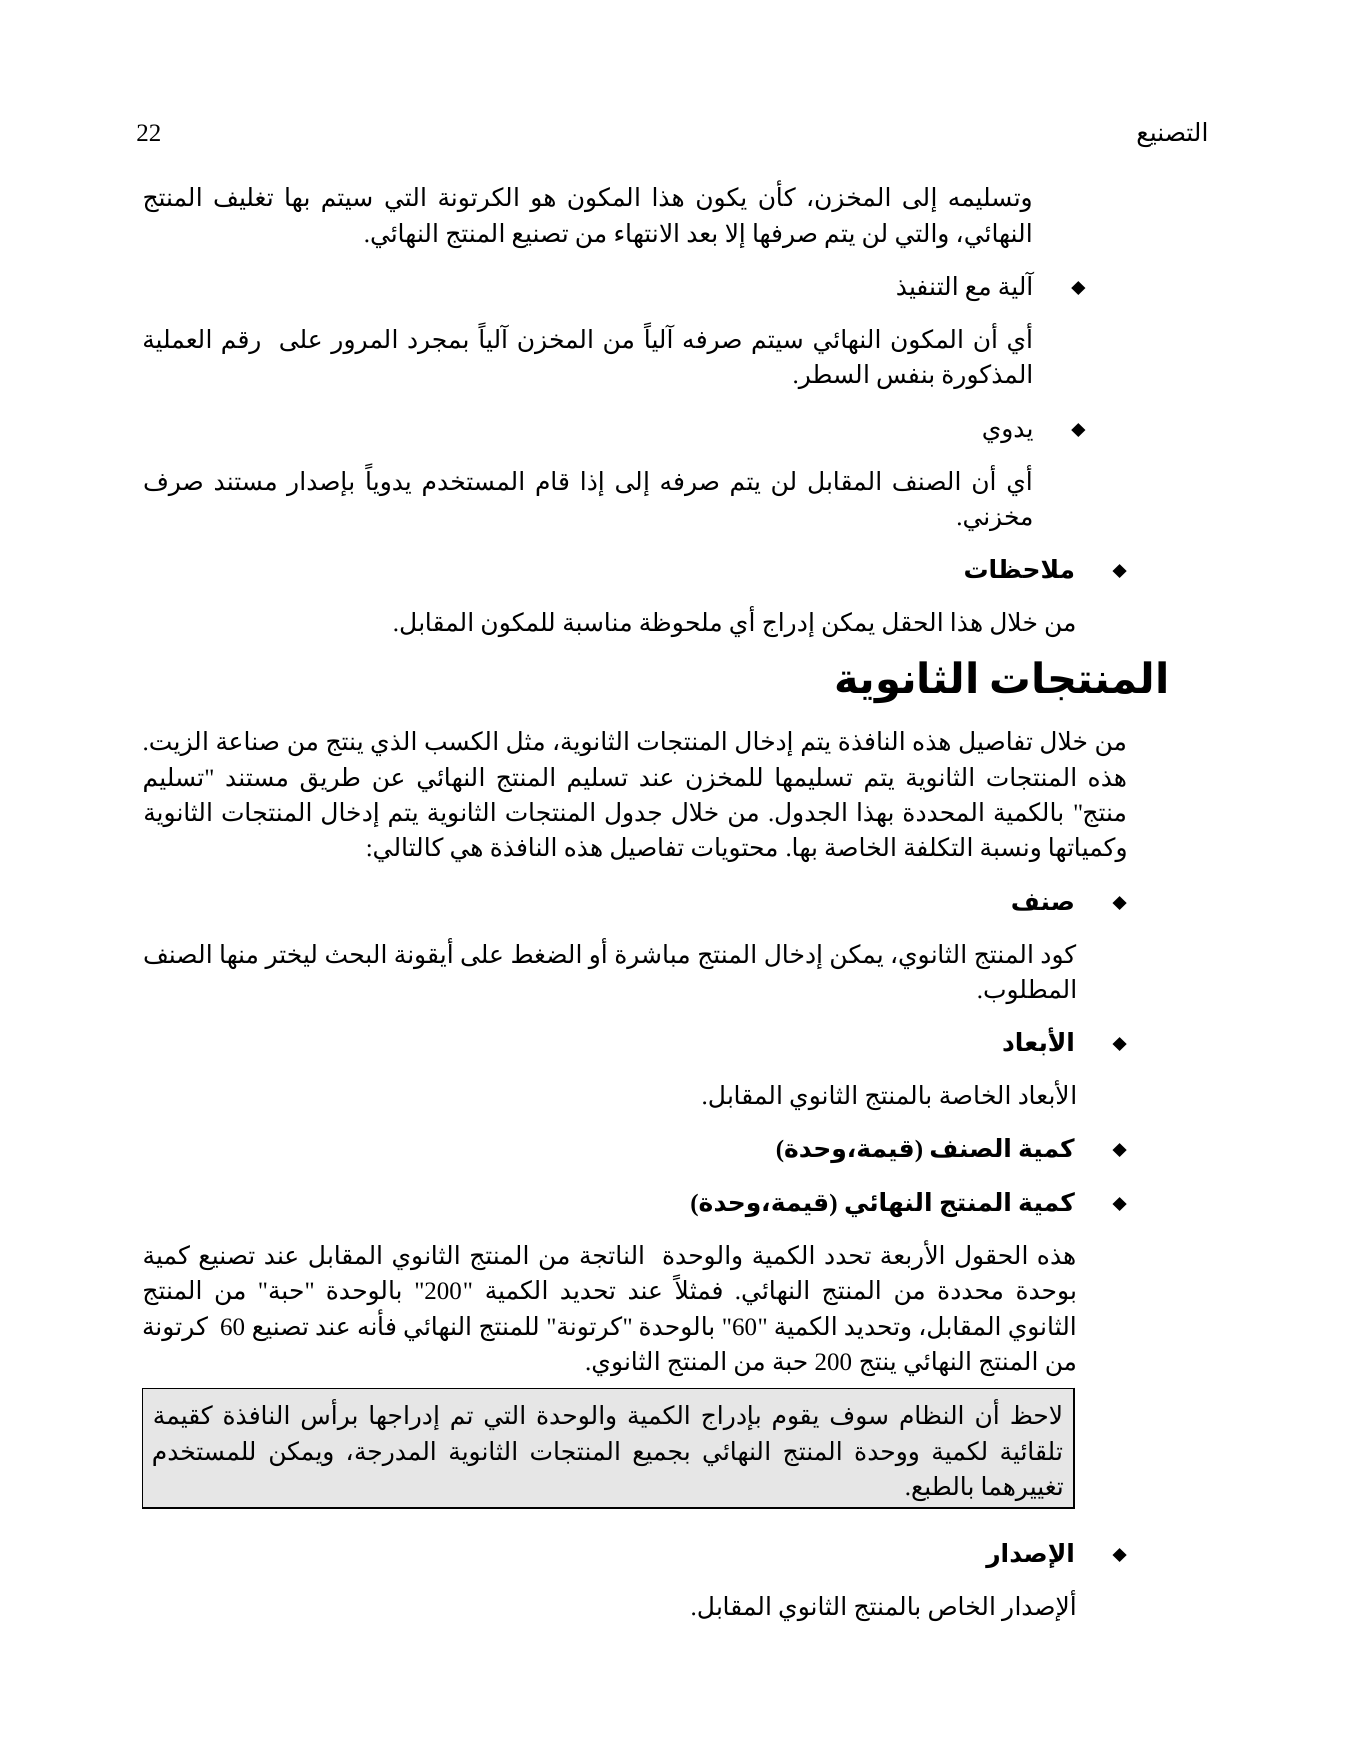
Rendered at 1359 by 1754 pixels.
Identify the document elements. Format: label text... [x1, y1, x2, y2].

list كمية المنتج النهائي (قيمة،وحدة) [177, 1181, 1113, 1216]
text ألإصدار الخاص بالمنتج الثانوي المقابل. [142, 1586, 1077, 1621]
text هذه الحقول الأربعة تحدد الكمية والوحدة الناتجة من المنتج الثانوي المقابل عند تصنيع كمية بوحدة محددة من المنتج النهائي. فمثلاً عند تحديد الكمية "200" بالوحدة "حبة" من المنتج الثانوي المقابل، وتحديد الكمية "60" بالوحدة "كرتونة" للمنتج النهائي فأنه عند تصنيع 60 كرتونة من المنتج النهائي ينتج 200 حبة من المنتج الثانوي. [142, 1234, 1077, 1376]
list صنف [177, 880, 1113, 915]
list كمية الصنف (قيمة،وحدة) [177, 1128, 1113, 1163]
list الإصدار [177, 1532, 1113, 1568]
list ملاحظات [177, 549, 1113, 584]
text كود المنتج الثانوي، يمكن إدخال المنتج مباشرة أو الضغط على أيقونة البحث ليختر منها الصنف المطلوب. [142, 933, 1077, 1004]
text لاحظ أن النظام سوف يقوم بإدراج الكمية والوحدة التي تم إدراجها برأس النافذة كقيمة تلقائية لكمية ووحدة المنتج النهائي بجميع المنتجات الثانوية المدرجة، ويمكن للمستخدم تغييرهما بالطبع. [143, 1389, 1073, 1507]
list آلية مع التنفيذ [142, 265, 1071, 301]
text أي أن المكون النهائي سيتم صرفه آلياً من المخزن آلياً بمجرد المرور على رقم العملية المذكورة بنفس السطر. [142, 318, 1033, 389]
list يدوي [118, 407, 1071, 442]
list الأبعاد [177, 1022, 1113, 1057]
text أي أن الصنف المقابل لن يتم صرفه إلى إذا قام المستخدم يدوياً بإصدار مستند صرف مخزني. [142, 460, 1033, 531]
text من خلال تفاصيل هذه النافذة يتم إدخال المنتجات الثانوية، مثل الكسب الذي ينتج من صناعة الزيت. هذه المنتجات الثانوية يتم تسليمها للمخزن عند تسليم المنتج النهائي عن طريق مستند "تسليم منتج" بالكمية المحددة بهذا الجدول. من خلال جدول المنتجات الثانوية يتم إدخال المنتجات الثانوية وكمياتها ونسبة التكلفة الخاصة بها. محتويات تفاصيل هذه النافذة هي كالتالي: [142, 721, 1128, 862]
text المنتجات الثانوية [142, 655, 1169, 703]
text الأبعاد الخاصة بالمنتج الثانوي المقابل. [142, 1075, 1077, 1110]
text من خلال هذا الحقل يمكن إدراج أي ملحوظة مناسبة للمكون المقابل. [142, 602, 1077, 637]
text أي أن النظام سوف يقوم بصرف هذا المكون آلياً من المخزن بمجرد إصدار مستند "تسليم منتج"، أي سيقوم النظام بصرف المكون النهائي عن الانتهاء من تصنيع المنتج النهائي وتسليمه إلى المخزن، كأن يكون هذا المكون هو الكرتونة التي سيتم بها تغليف المنتج النهائي، والتي لن يتم صرفها إلا بعد الانتهاء من تصنيع المنتج النهائي. [142, 177, 1033, 248]
